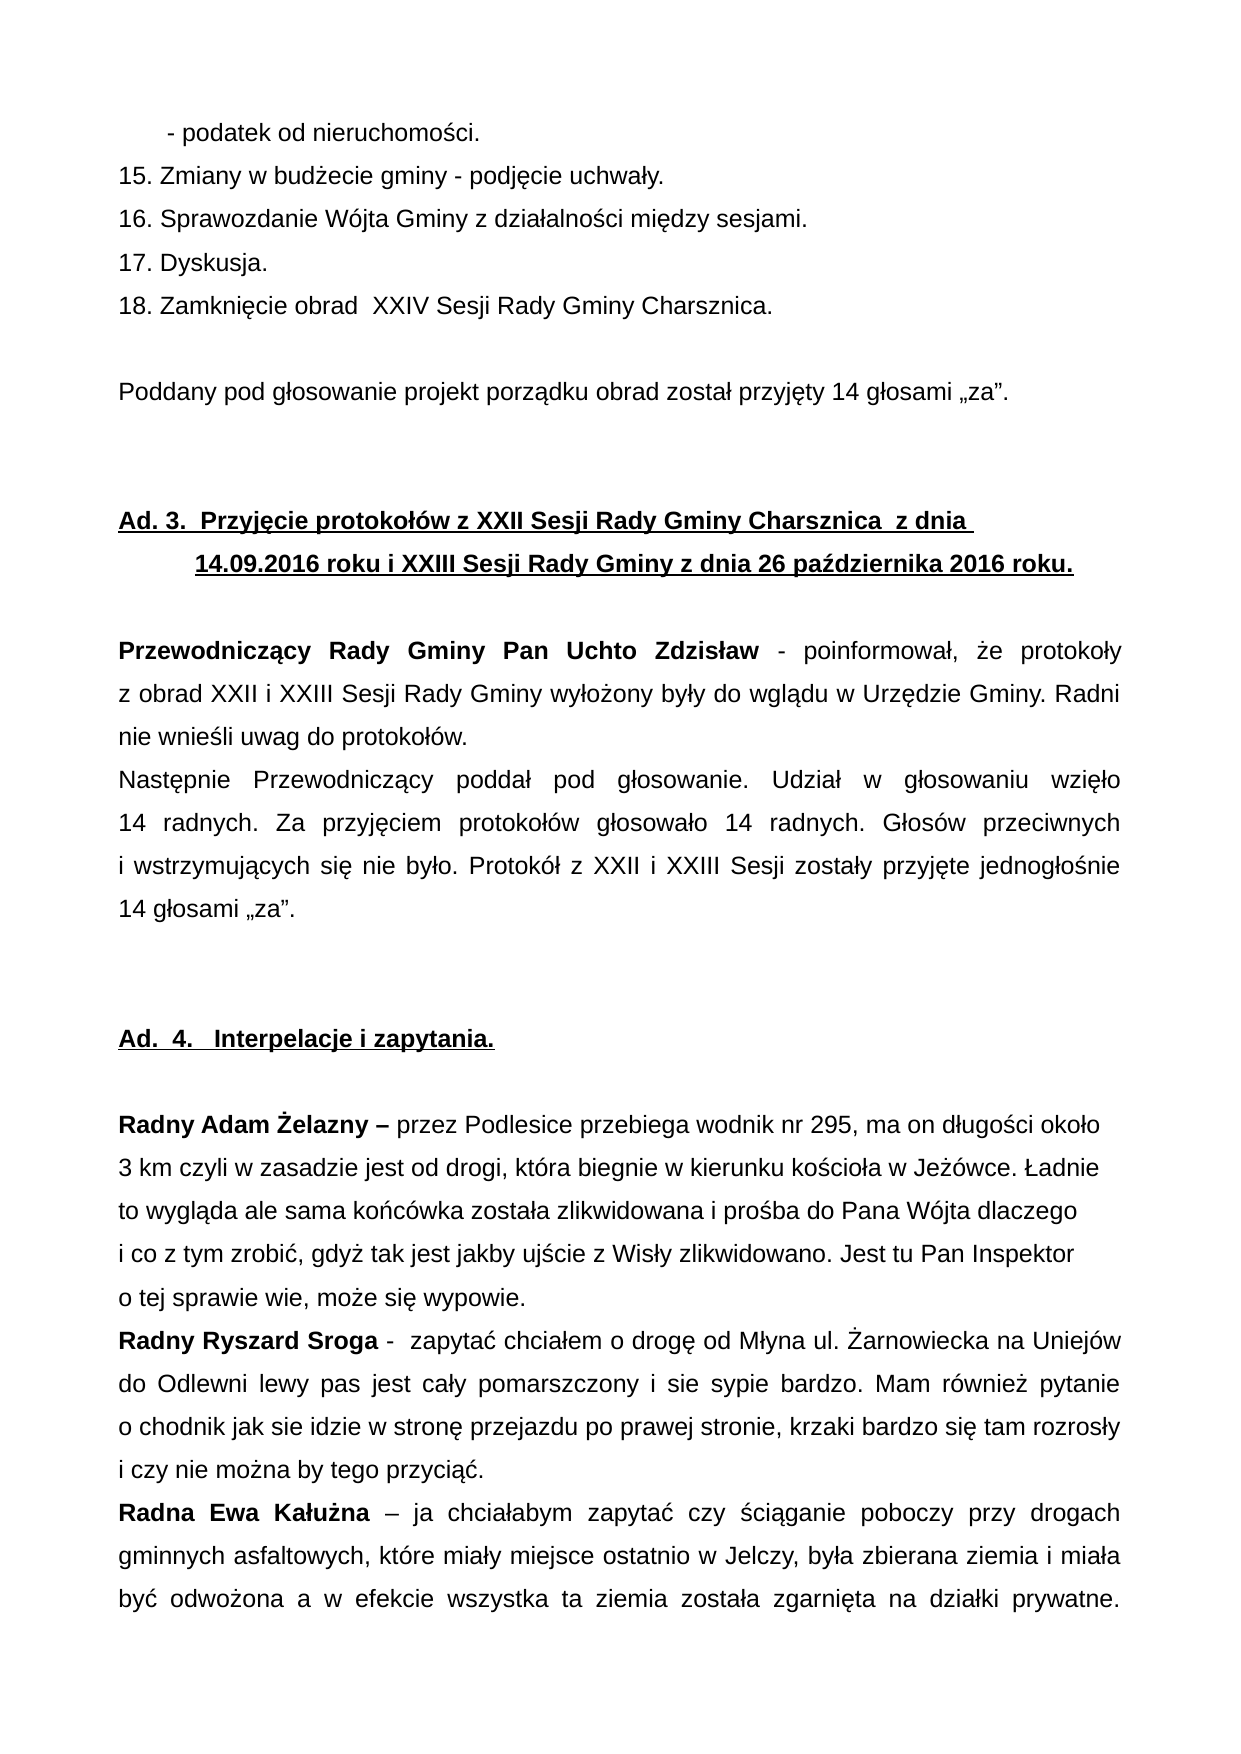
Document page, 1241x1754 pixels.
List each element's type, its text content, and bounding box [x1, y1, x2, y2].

text - podatek od nieruchomości. [118, 118, 1122, 147]
text Radny Ryszard Sroga - zapytać chciałem o drogę od Młyna ul. Żarnowiecka na Uniejów do Odlewni lewy pas jest cały pomarszczony i sie sypie bardzo. Mam również pytanie o chodnik jak sie idzie w stronę przejazdu po prawej stronie, krzaki bardzo się tam rozrosły i czy nie można by tego przyciąć. [118, 1326, 1122, 1484]
text 17. Dyskusja. [118, 247, 1122, 276]
text Przewodniczący Rady Gminy Pan Uchto Zdzisław - poinformował, że protokoły z obrad XXII i XXIII Sesji Rady Gminy wyłożony były do wglądu w Urzędzie Gminy. Radni nie wnieśli uwag do protokołów. [118, 636, 1122, 751]
text Następnie Przewodniczący poddał pod głosowanie. Udział w głosowaniu wzięło 14 radnych. Za przyjęciem protokołów głosowało 14 radnych. Głosów przeciwnych i wstrzymujących się nie było. Protokół z XXII i XXIII Sesji zostały przyjęte jednogłośnie 14 głosami „za”. [118, 765, 1122, 923]
text 16. Sprawozdanie Wójta Gminy z działalności między sesjami. [118, 204, 1122, 233]
text Radny Adam Żelazny – przez Podlesice przebiega wodnik nr 295, ma on długości około 3 km czyli w zasadzie jest od drogi, która biegnie w kierunku kościoła w Jeżówce. Ładnie to wygląda ale sama końcówka została zlikwidowana i prośba do Pana Wójta dlaczego i co z tym zrobić, gdyż tak jest jakby ujście z Wisły zlikwidowano. Jest tu Pan Inspektor o tej sprawie wie, może się wypowie. [118, 1110, 1122, 1311]
text Ad. 4. Interpelacje i zapytania. [118, 1024, 1122, 1052]
text 18. Zamknięcie obrad XXIV Sesji Rady Gminy Charsznica. [118, 291, 1122, 319]
text 14.09.2016 roku i XXIII Sesji Rady Gminy z dnia 26 października 2016 roku. [118, 549, 1122, 578]
text Radna Ewa Kałużna – ja chciałabym zapytać czy ściąganie poboczy przy drogach gminnych asfaltowych, które miały miejsce ostatnio w Jelczy, była zbierana ziemia i miała być odwożona a w efekcie wszystka ta ziemia została zgarnięta na działki prywatne. [118, 1498, 1122, 1613]
text Poddany pod głosowanie projekt porządku obrad został przyjęty 14 głosami „za”. [118, 377, 1122, 406]
text 15. Zmiany w budżecie gminy - podjęcie uchwały. [118, 161, 1122, 190]
text Ad. 3. Przyjęcie protokołów z XXII Sesji Rady Gminy Charsznica z dnia [118, 506, 1122, 535]
